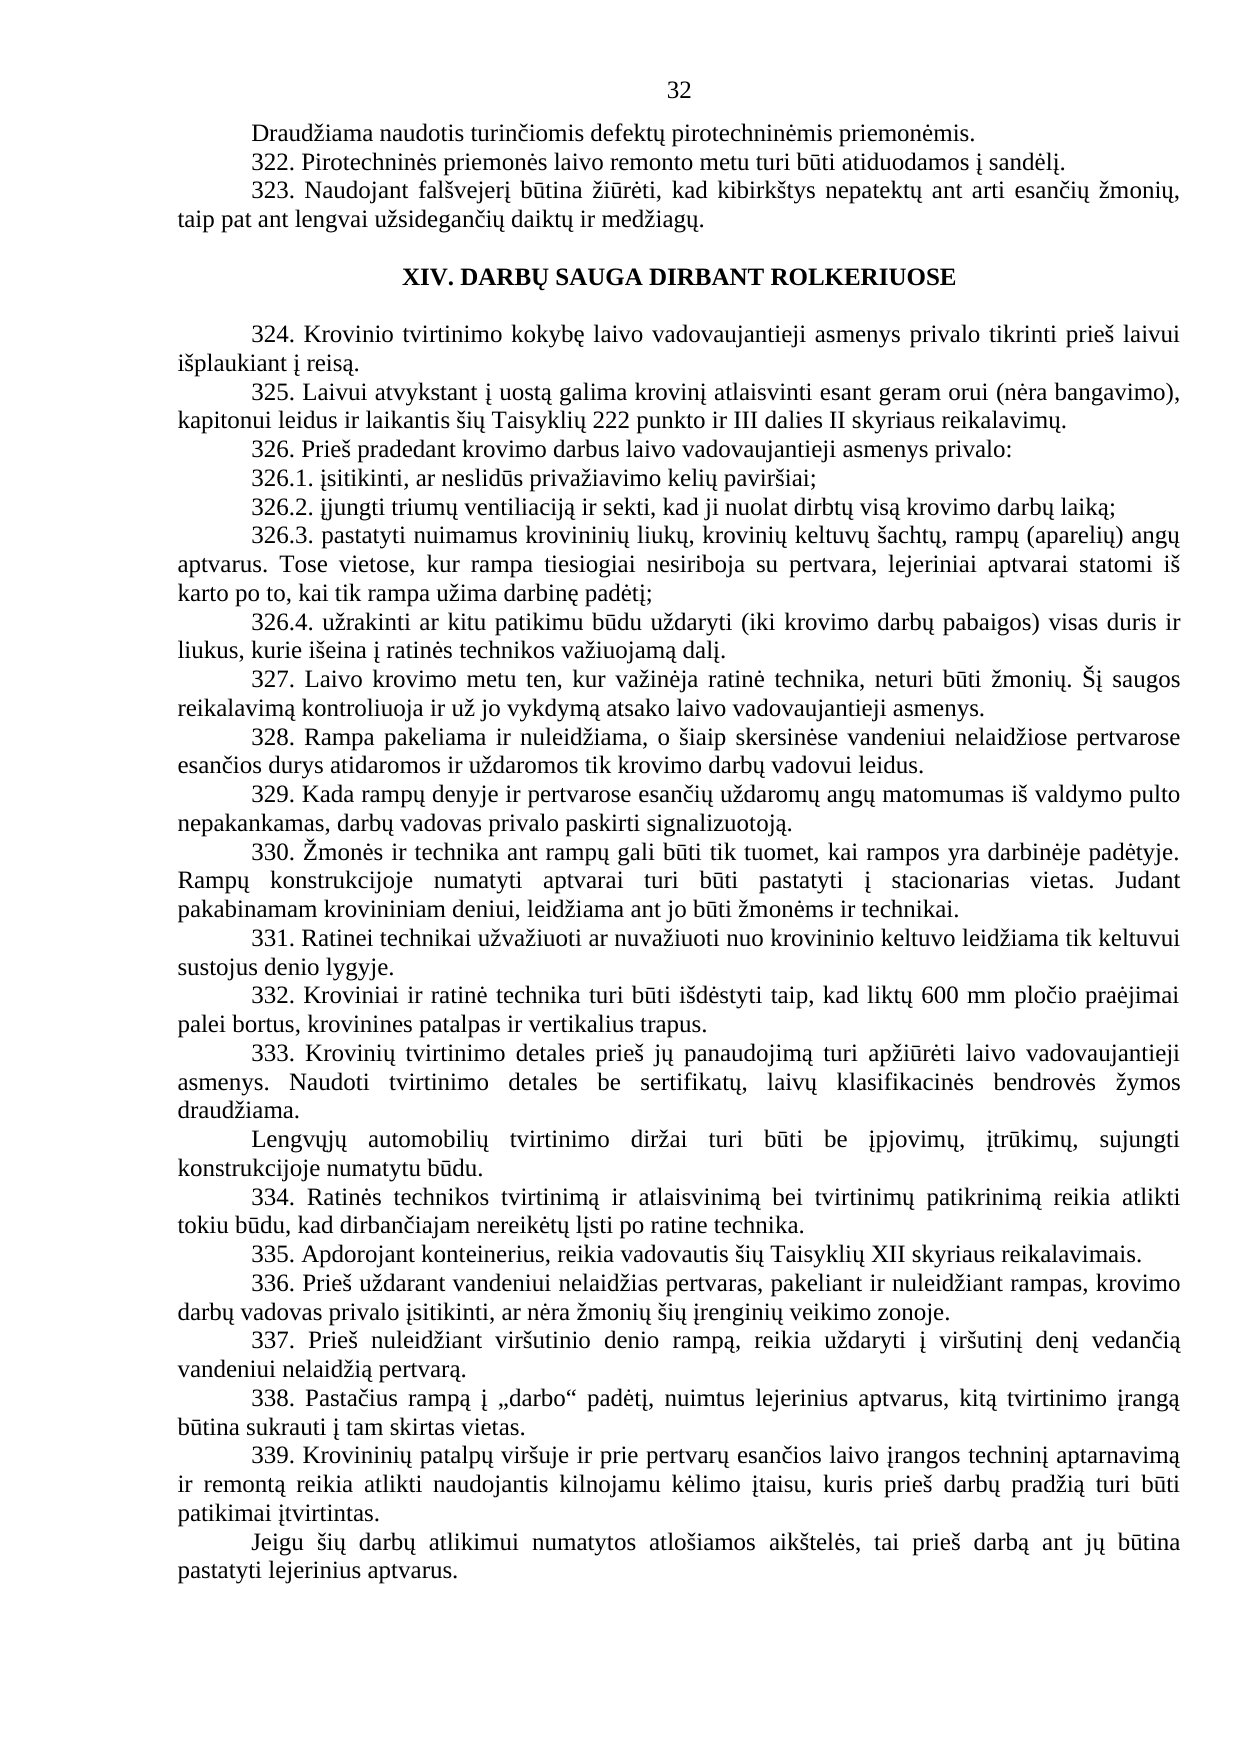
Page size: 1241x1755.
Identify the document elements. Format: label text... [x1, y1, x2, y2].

text 336. Prieš uždarant vandeniui nelaidžias pertvaras, pakeliant ir nuleidžiant rampas, krovimo darbų vadovas privalo įsitikinti, ar nėra žmonių šių įrenginių veikimo zonoje. [177, 1268, 1181, 1326]
text 338. Pastačius rampą į „darbo“ padėtį, nuimtus lejerinius aptvarus, kitą tvirtinimo įrangą būtina sukrauti į tam skirtas vietas. [177, 1383, 1181, 1441]
text 325. Laivui atvykstant į uostą galima krovinį atlaisvinti esant geram orui (nėra bangavimo), kapitonui leidus ir laikantis šių Taisyklių 222 punkto ir III dalies II skyriaus reikalavimų. [177, 377, 1181, 434]
text 324. Krovinio tvirtinimo kokybę laivo vadovaujantieji asmenys privalo tikrinti prieš laivui išplaukiant į reisą. [177, 319, 1181, 377]
text 327. Laivo krovimo metu ten, kur važinėja ratinė technika, neturi būti žmonių. Šį saugos reikalavimą kontroliuoja ir už jo vykdymą atsako laivo vadovaujantieji asmenys. [177, 664, 1181, 722]
text 339. Krovininių patalpų viršuje ir prie pertvarų esančios laivo įrangos techninį aptarnavimą ir remontą reikia atlikti naudojantis kilnojamu kėlimo įtaisu, kuris prieš darbų pradžią turi būti patikimai įtvirtintas. [177, 1441, 1181, 1527]
text 332. Kroviniai ir ratinė technika turi būti išdėstyti taip, kad liktų 600 mm pločio praėjimai palei bortus, krovinines patalpas ir vertikalius trapus. [177, 981, 1181, 1038]
text Draudžiama naudotis turinčiomis defektų pirotechninėmis priemonėmis. [177, 118, 1181, 147]
text 326. Prieš pradedant krovimo darbus laivo vadovaujantieji asmenys privalo: [177, 434, 1181, 463]
text 328. Rampa pakeliama ir nuleidžiama, o šiaip skersinėse vandeniui nelaidžiose pertvarose esančios durys atidaromos ir uždaromos tik krovimo darbų vadovui leidus. [177, 722, 1181, 779]
text 330. Žmonės ir technika ant rampų gali būti tik tuomet, kai rampos yra darbinėje padėtyje. Rampų konstrukcijoje numatyti aptvarai turi būti pastatyti į stacionarias vietas. Judant pakabinamam krovininiam deniui, leidžiama ant jo būti žmonėms ir technikai. [177, 837, 1181, 923]
text 323. Naudojant falšvejerį būtina žiūrėti, kad kibirkštys nepatektų ant arti esančių žmonių, taip pat ant lengvai užsidegančių daiktų ir medžiagų. [177, 176, 1181, 233]
text 337. Prieš nuleidžiant viršutinio denio rampą, reikia uždaryti į viršutinį denį vedančią vandeniui nelaidžią pertvarą. [177, 1326, 1181, 1383]
text 331. Ratinei technikai užvažiuoti ar nuvažiuoti nuo krovininio keltuvo leidžiama tik keltuvui sustojus denio lygyje. [177, 923, 1181, 981]
text 326.1. įsitikinti, ar neslidūs privažiavimo kelių paviršiai; [177, 463, 1181, 492]
text 335. Apdorojant konteinerius, reikia vadovautis šių Taisyklių XII skyriaus reikalavimais. [177, 1239, 1181, 1268]
text 329. Kada rampų denyje ir pertvarose esančių uždaromų angų matomumas iš valdymo pulto nepakankamas, darbų vadovas privalo paskirti signalizuotoją. [177, 779, 1181, 837]
text 326.3. pastatyti nuimamus krovininių liukų, krovinių keltuvų šachtų, rampų (aparelių) angų aptvarus. Tose vietose, kur rampa tiesiogiai nesiriboja su pertvara, lejeriniai aptvarai statomi iš karto po to, kai tik rampa užima darbinę padėtį; [177, 521, 1181, 607]
text 326.2. įjungti triumų ventiliaciją ir sekti, kad ji nuolat dirbtų visą krovimo darbų laiką; [177, 492, 1181, 521]
text 326.4. užrakinti ar kitu patikimu būdu uždaryti (iki krovimo darbų pabaigos) visas duris ir liukus, kurie išeina į ratinės technikos važiuojamą dalį. [177, 607, 1181, 664]
text 322. Pirotechninės priemonės laivo remonto metu turi būti atiduodamos į sandėlį. [177, 147, 1181, 176]
text 334. Ratinės technikos tvirtinimą ir atlaisvinimą bei tvirtinimų patikrinimą reikia atlikti tokiu būdu, kad dirbančiajam nereikėtų lįsti po ratine technika. [177, 1182, 1181, 1239]
text Lengvųjų automobilių tvirtinimo diržai turi būti be įpjovimų, įtrūkimų, sujungti konstrukcijoje numatytu būdu. [177, 1124, 1181, 1182]
text XIV. DARBŲ SAUGA DIRBANT ROLKERIUOSE [177, 262, 1181, 291]
text Jeigu šių darbų atlikimui numatytos atlošiamos aikštelės, tai prieš darbą ant jų būtina pastatyti lejerinius aptvarus. [177, 1527, 1181, 1584]
text 333. Krovinių tvirtinimo detales prieš jų panaudojimą turi apžiūrėti laivo vadovaujantieji asmenys. Naudoti tvirtinimo detales be sertifikatų, laivų klasifikacinės bendrovės žymos draudžiama. [177, 1038, 1181, 1124]
